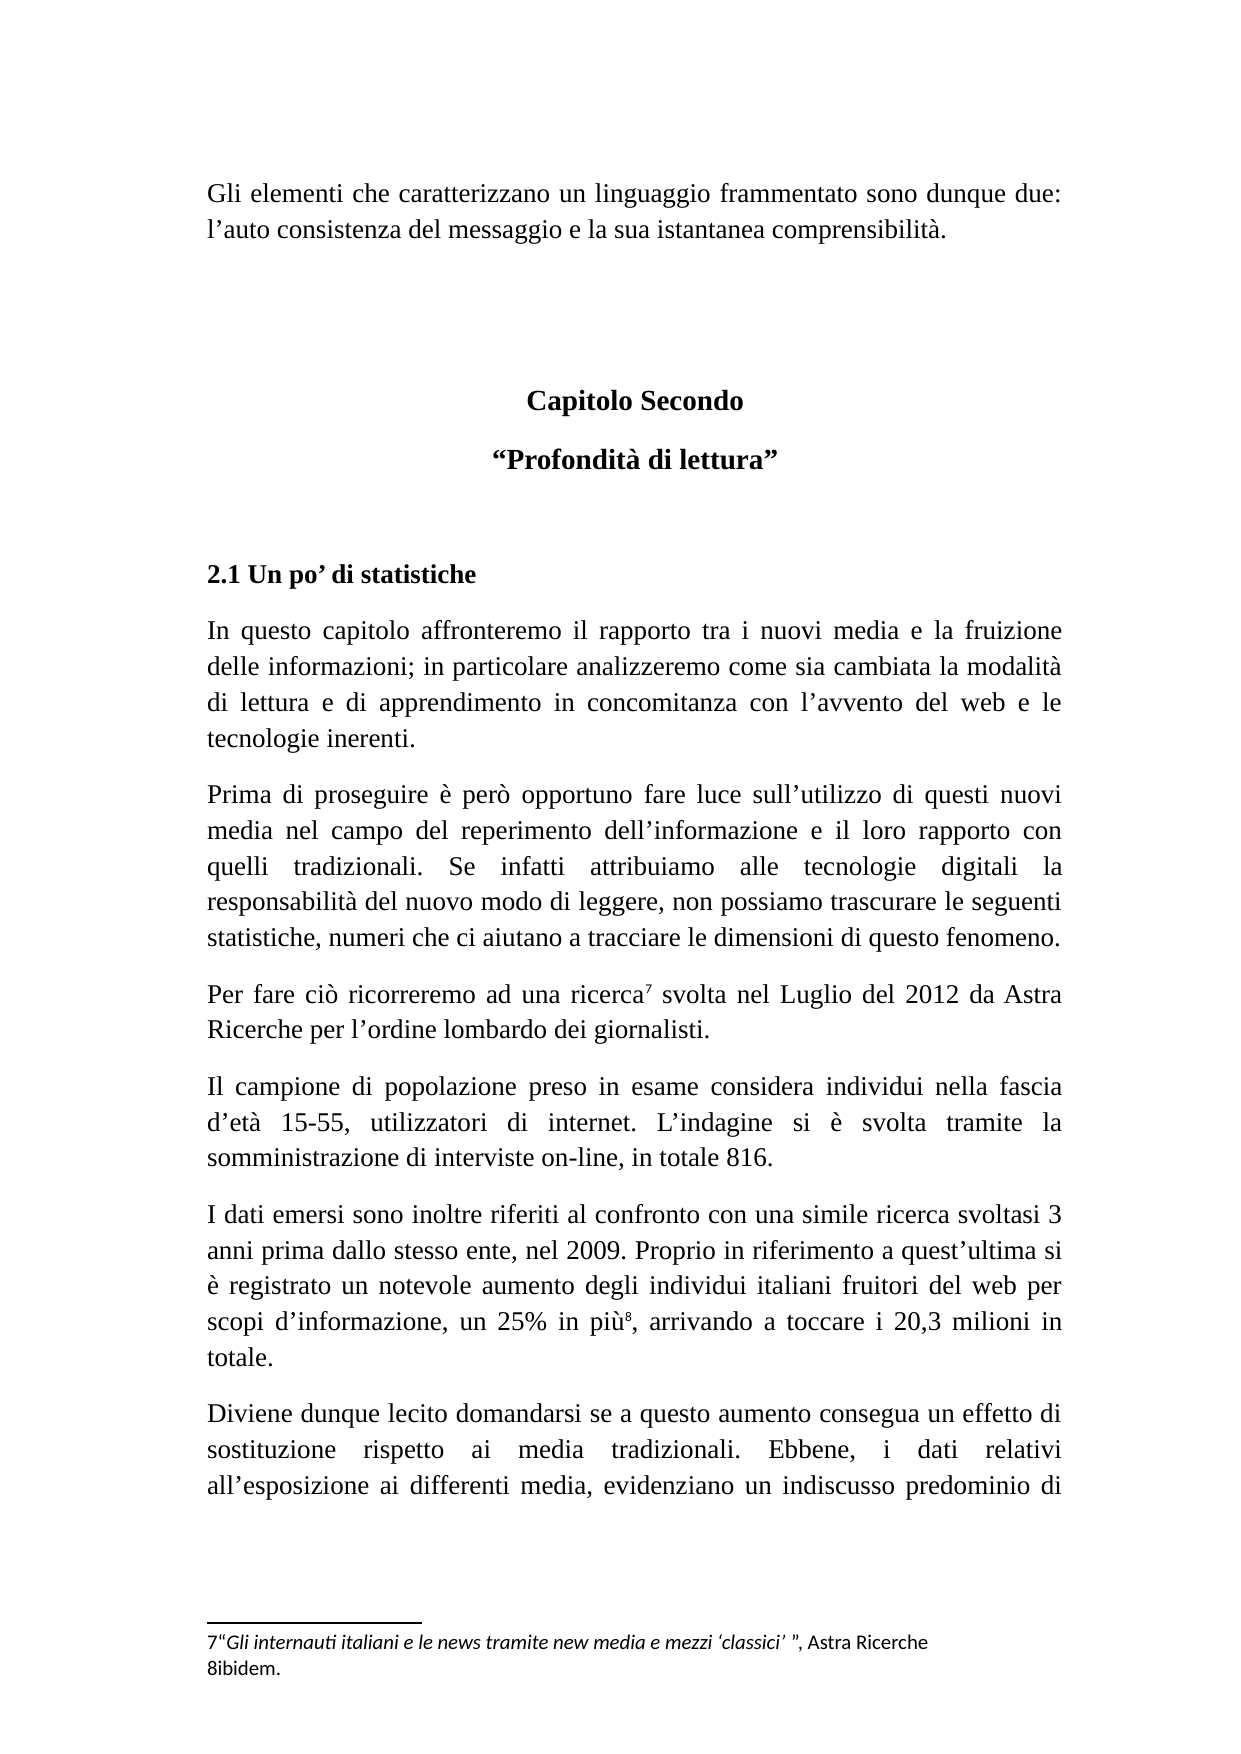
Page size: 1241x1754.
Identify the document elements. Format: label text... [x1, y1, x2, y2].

text “Profondità di lettura” [207, 442, 1063, 476]
text Gli elementi che caratterizzano un linguaggio frammentato sono dunque due: l’auto consistenza del messaggio e la sua istantanea comprensibilità. [207, 177, 1063, 244]
text I dati emersi sono inoltre riferiti al confronto con una simile ricerca svoltasi 3 anni prima dallo stesso ente, nel 2009. Proprio in riferimento a quest’ultima si è registrato un notevole aumento degli individui italiani fruitori del web per scopi d’informazione, un 25% in più, arrivando a toccare i 20,3 milioni in totale. [207, 1198, 1063, 1372]
text ibidem. [207, 1655, 1063, 1680]
text Il campione di popolazione preso in esame considera individui nella fascia d’età 15-55, utilizzatori di internet. L’indagine si è svolta tramite la somministrazione di interviste on-line, in totale 816. [207, 1070, 1063, 1173]
text “Gli internauti italiani e le news tramite new media e mezzi ‘classici’ ”, Astra Ricerche [207, 1629, 1063, 1655]
text In questo capitolo affronteremo il rapporto tra i nuovi media e la fruizione delle informazioni; in particolare analizzeremo come sia cambiata la modalità di lettura e di apprendimento in concomitanza con l’avvento del web e le tecnologie inerenti. [207, 614, 1063, 753]
text 2.1 Un po’ di statistiche [207, 558, 1063, 589]
text Capitolo Secondo [207, 383, 1063, 416]
text Diviene dunque lecito domandarsi se a questo aumento consegua un effetto di sostituzione rispetto ai media tradizionali. Ebbene, i dati relativi all’esposizione ai differenti media, evidenziano un indiscusso predominio di [207, 1397, 1063, 1536]
text Prima di proseguire è però opportuno fare luce sull’utilizzo di questi nuovi media nel campo del reperimento dell’informazione e il loro rapporto con quelli tradizionali. Se infatti attribuiamo alle tecnologie digitali la responsabilità del nuovo modo di leggere, non possiamo trascurare le seguenti statistiche, numeri che ci aiutano a tracciare le dimensioni di questo fenomeno. [207, 778, 1063, 952]
text Per fare ciò ricorreremo ad una ricerca svolta nel Luglio del 2012 da Astra Ricerche per l’ordine lombardo dei giornalisti. [207, 978, 1063, 1044]
